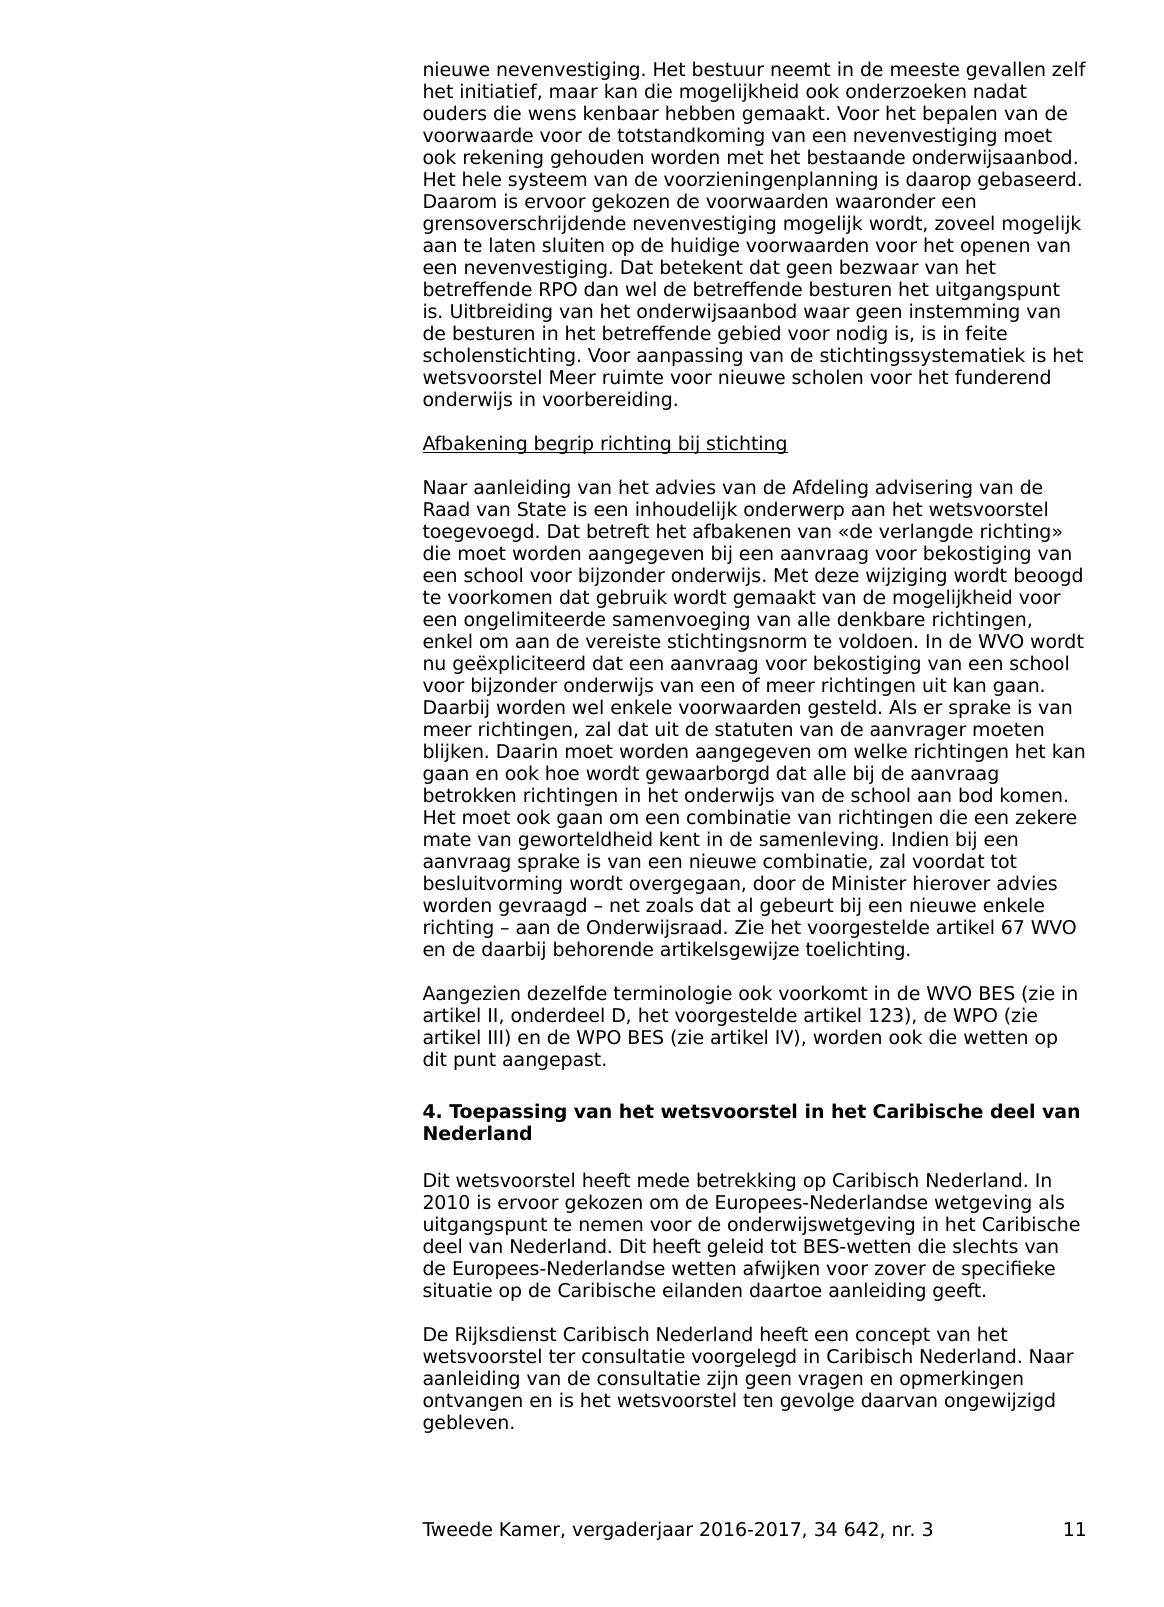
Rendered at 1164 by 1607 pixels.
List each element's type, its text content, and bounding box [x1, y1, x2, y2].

text Naar aanleiding van het advies van de Afdeling advisering van de Raad van State is een inhoudelijk onderwerp aan het wetsvoorstel toegevoegd. Dat betreft het afbakenen van «de verlangde richting» die moet worden aangegeven bij een aanvraag voor bekostiging van een school voor bijzonder onderwijs. Met deze wijziging wordt beoogd te voorkomen dat gebruik wordt gemaakt van de mogelijkheid voor een ongelimiteerde samenvoeging van alle denkbare richtingen, enkel om aan de vereiste stichtingsnorm te voldoen. In de WVO wordt nu geëxpliciteerd dat een aanvraag voor bekostiging van een school voor bijzonder onderwijs van een of meer richtingen uit kan gaan. Daarbij worden wel enkele voorwaarden gesteld. Als er sprake is van meer richtingen, zal dat uit de statuten van de aanvrager moeten blijken. Daarin moet worden aangegeven om welke richtingen het kan gaan en ook hoe wordt gewaarborgd dat alle bij de aanvraag betrokken richtingen in het onderwijs van de school aan bod komen. Het moet ook gaan om een combinatie van richtingen die een zekere mate van geworteldheid kent in de samenleving. Indien bij een aanvraag sprake is van een nieuwe combinatie, zal voordat tot besluitvorming wordt overgegaan, door de Minister hierover advies worden gevraagd – net zoals dat al gebeurt bij een nieuwe enkele richting – aan de Onderwijsraad. Zie het voorgestelde artikel 67 WVO en de daarbij behorende artikelsgewijze toelichting. [422, 477, 1087, 961]
subtitle Afbakening begrip richting bij stichting [422, 433, 1087, 455]
subtitle 4. Toepassing van het wetsvoorstel in het Caribische deel van Nederland [422, 1101, 1087, 1145]
text De Rijksdienst Caribisch Nederland heeft een concept van het wetsvoorstel ter consultatie voorgelegd in Caribisch Nederland. Naar aanleiding van de consultatie zijn geen vragen en opmerkingen ontvangen en is het wetsvoorstel ten gevolge daarvan ongewijzigd gebleven. [422, 1324, 1087, 1434]
text nieuwe nevenvestiging. Het bestuur neemt in de meeste gevallen zelf het initiatief, maar kan die mogelijkheid ook onderzoeken nadat ouders die wens kenbaar hebben gemaakt. Voor het bepalen van de voorwaarde voor de totstandkoming van een nevenvestiging moet ook rekening gehouden worden met het bestaande onderwijsaanbod. Het hele systeem van de voorzieningenplanning is daarop gebaseerd. Daarom is ervoor gekozen de voorwaarden waaronder een grensoverschrijdende nevenvestiging mogelijk wordt, zoveel mogelijk aan te laten sluiten op de huidige voorwaarden voor het openen van een nevenvestiging. Dat betekent dat geen bezwaar van het betreffende RPO dan wel de betreffende besturen het uitgangspunt is. Uitbreiding van het onderwijsaanbod waar geen instemming van de besturen in het betreffende gebied voor nodig is, is in feite scholenstichting. Voor aanpassing van de stichtingssystematiek is het wetsvoorstel Meer ruimte voor nieuwe scholen voor het funderend onderwijs in voorbereiding. [422, 59, 1087, 411]
text Dit wetsvoorstel heeft mede betrekking op Caribisch Nederland. In 2010 is ervoor gekozen om de Europees-Nederlandse wetgeving als uitgangspunt te nemen voor de onderwijswetgeving in het Caribische deel van Nederland. Dit heeft geleid tot BES-wetten die slechts van de Europees-Nederlandse wetten afwijken voor zover de specifieke situatie op de Caribische eilanden daartoe aanleiding geeft. [422, 1170, 1087, 1302]
text Aangezien dezelfde terminologie ook voorkomt in de WVO BES (zie in artikel II, onderdeel D, het voorgestelde artikel 123), de WPO (zie artikel III) en de WPO BES (zie artikel IV), worden ook die wetten op dit punt aangepast. [422, 983, 1087, 1071]
